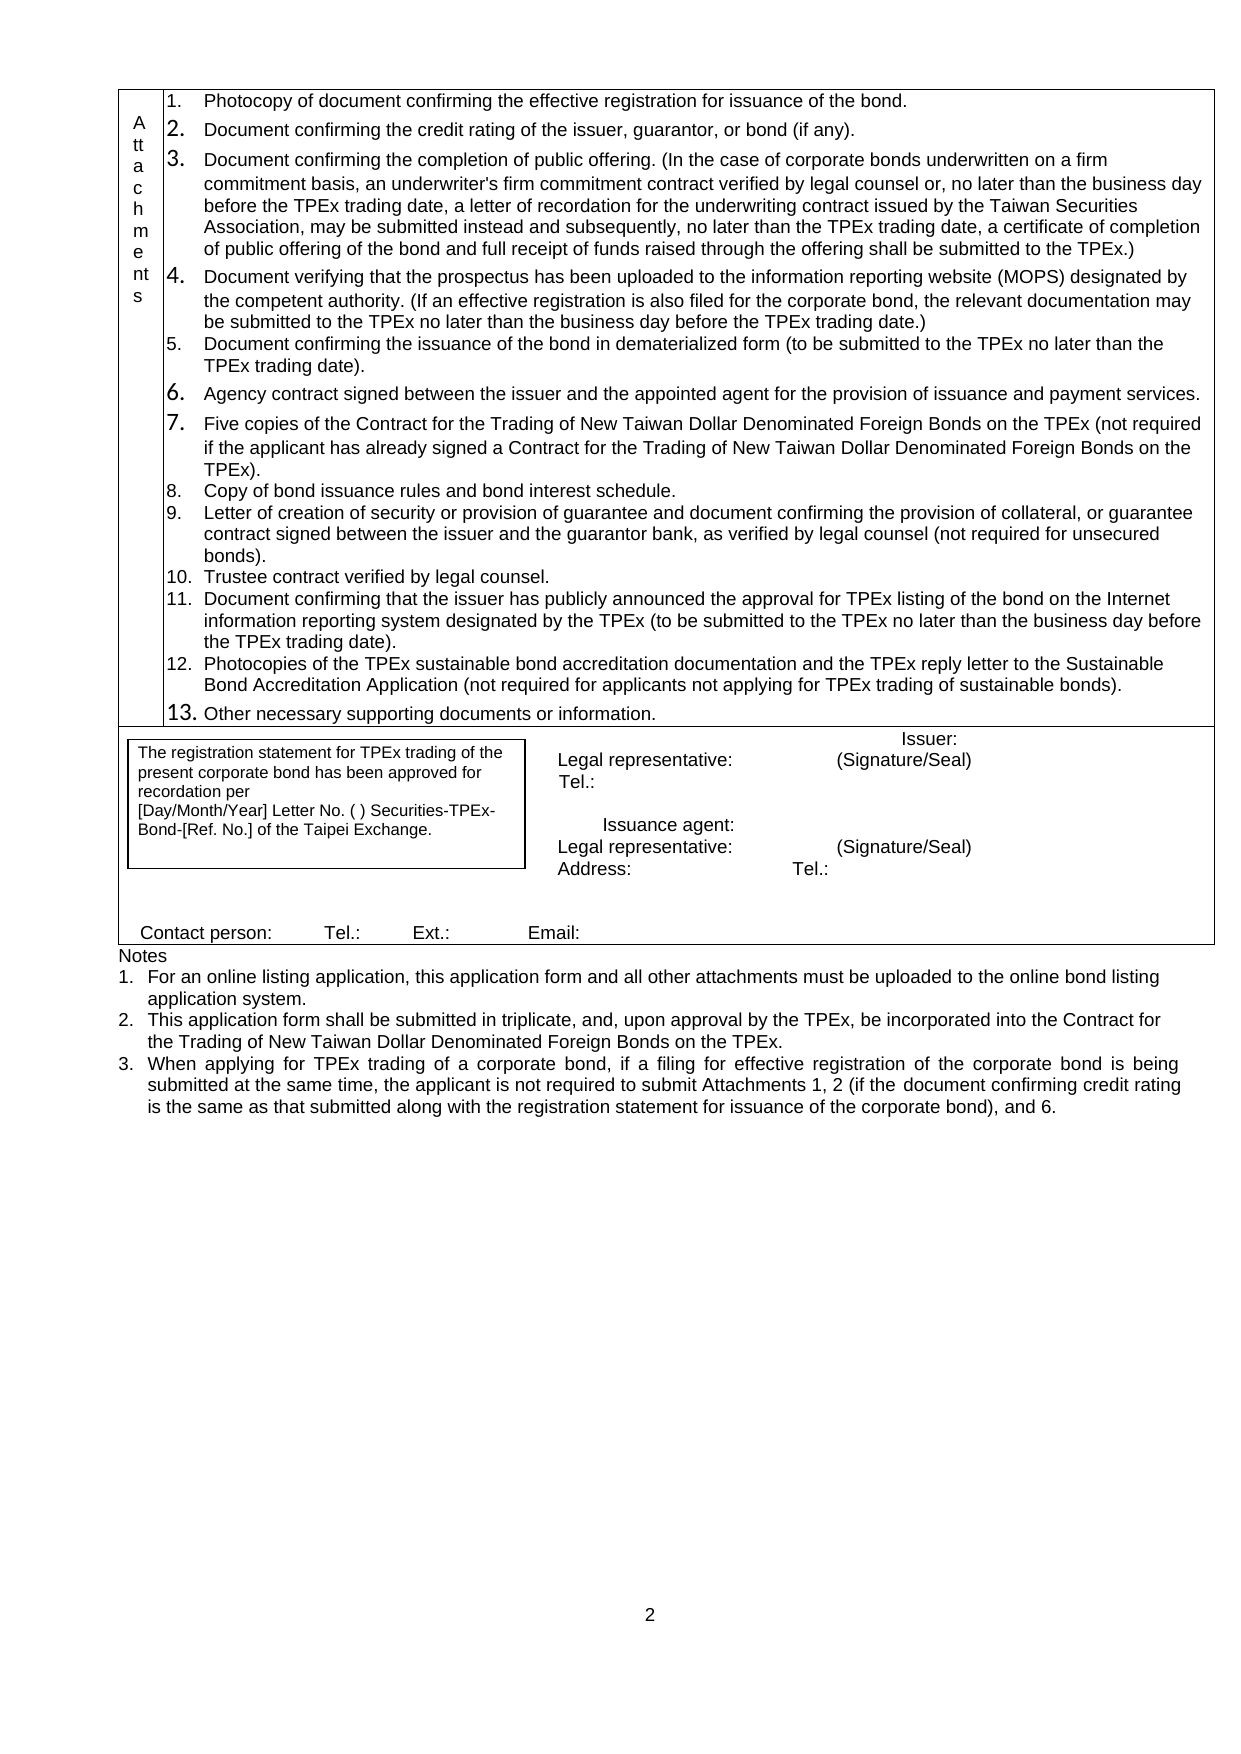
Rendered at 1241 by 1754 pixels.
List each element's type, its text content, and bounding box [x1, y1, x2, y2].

text 2. This application form shall be submitted in triplicate, and, upon approval by the TPEx, be incorporated into the Contract for the Trading of New Taiwan Dollar Denominated Foreign Bonds on the TPEx. [118, 1009, 1181, 1052]
table_cell Issuer: Legal representative: (Signature/Seal) Address: Tel.: Issuance agent: Legal representative: (Signature/Seal) Address: Tel.: Contact person: Tel.: Ext.: Email: [119, 727, 1214, 943]
text 3. When applying for TPEx trading of a corporate bond, if a filing for effective registration of the corporate bond is being submitted at the same time, the applicant is not required to submit Attachments 1, 2 (if the document confirming credit rating is the same as that submitted along with the registration statement for issuance of the corporate bond), and 6. [118, 1052, 1181, 1117]
table_cell Photocopy of document confirming the effective registration for issuance of the bond. Document confirming the credit rating of the issuer, guarantor, or bond (if any). Document confirming the completion of public offering. (In the case of corporate bonds underwritten on a firm commitment basis, an underwriter's firm commitment contract verified by legal counsel or, no later than the business day before the TPEx trading date, a letter of recordation for the underwriting contract issued by the Taiwan Securities Association, may be submitted instead and subsequently, no later than the TPEx trading date, a certificate of completion of public offering of the bond and full receipt of funds raised through the offering shall be submitted to the TPEx.) Document verifying that the prospectus has been uploaded to the information reporting website (MOPS) designated by the competent authority. (If an effective registration is also filed for the corporate bond, the relevant documentation may be submitted to the TPEx no later than the business day before the TPEx trading date.) Document confirming the issuance of the bond in dematerialized form (to be submitted to the TPEx no later than the TPEx trading date). Agency contract signed between the issuer and the appointed agent for the provision of issuance and payment services. Five copies of the Contract for the Trading of New Taiwan Dollar Denominated Foreign Bonds on the TPEx (not required if the applicant has already signed a Contract for the Trading of New Taiwan Dollar Denominated Foreign Bonds on the TPEx). Copy of bond issuance rules and bond interest schedule. Letter of creation of security or provision of guarantee and document confirming the provision of collateral, or guarantee contract signed between the issuer and the guarantor bank, as verified by legal counsel (not required for unsecured bonds). Trustee contract verified by legal counsel. Document confirming that the issuer has publicly announced the approval for TPEx listing of the bond on the Internet information reporting system designated by the TPEx (to be submitted to the TPEx no later than the business day before the TPEx trading date). Photocopies of the TPEx sustainable bond accreditation documentation and the TPEx reply letter to the Sustainable Bond Accreditation Application (not required for applicants not applying for TPEx trading of sustainable bonds). Other necessary supporting documents or information. [164, 90, 1214, 726]
table_cell Attachments [119, 90, 163, 726]
text Notes [118, 945, 1181, 966]
text 1. For an online listing application, this application form and all other attachments must be uploaded to the online bond listing application system. [118, 966, 1181, 1009]
